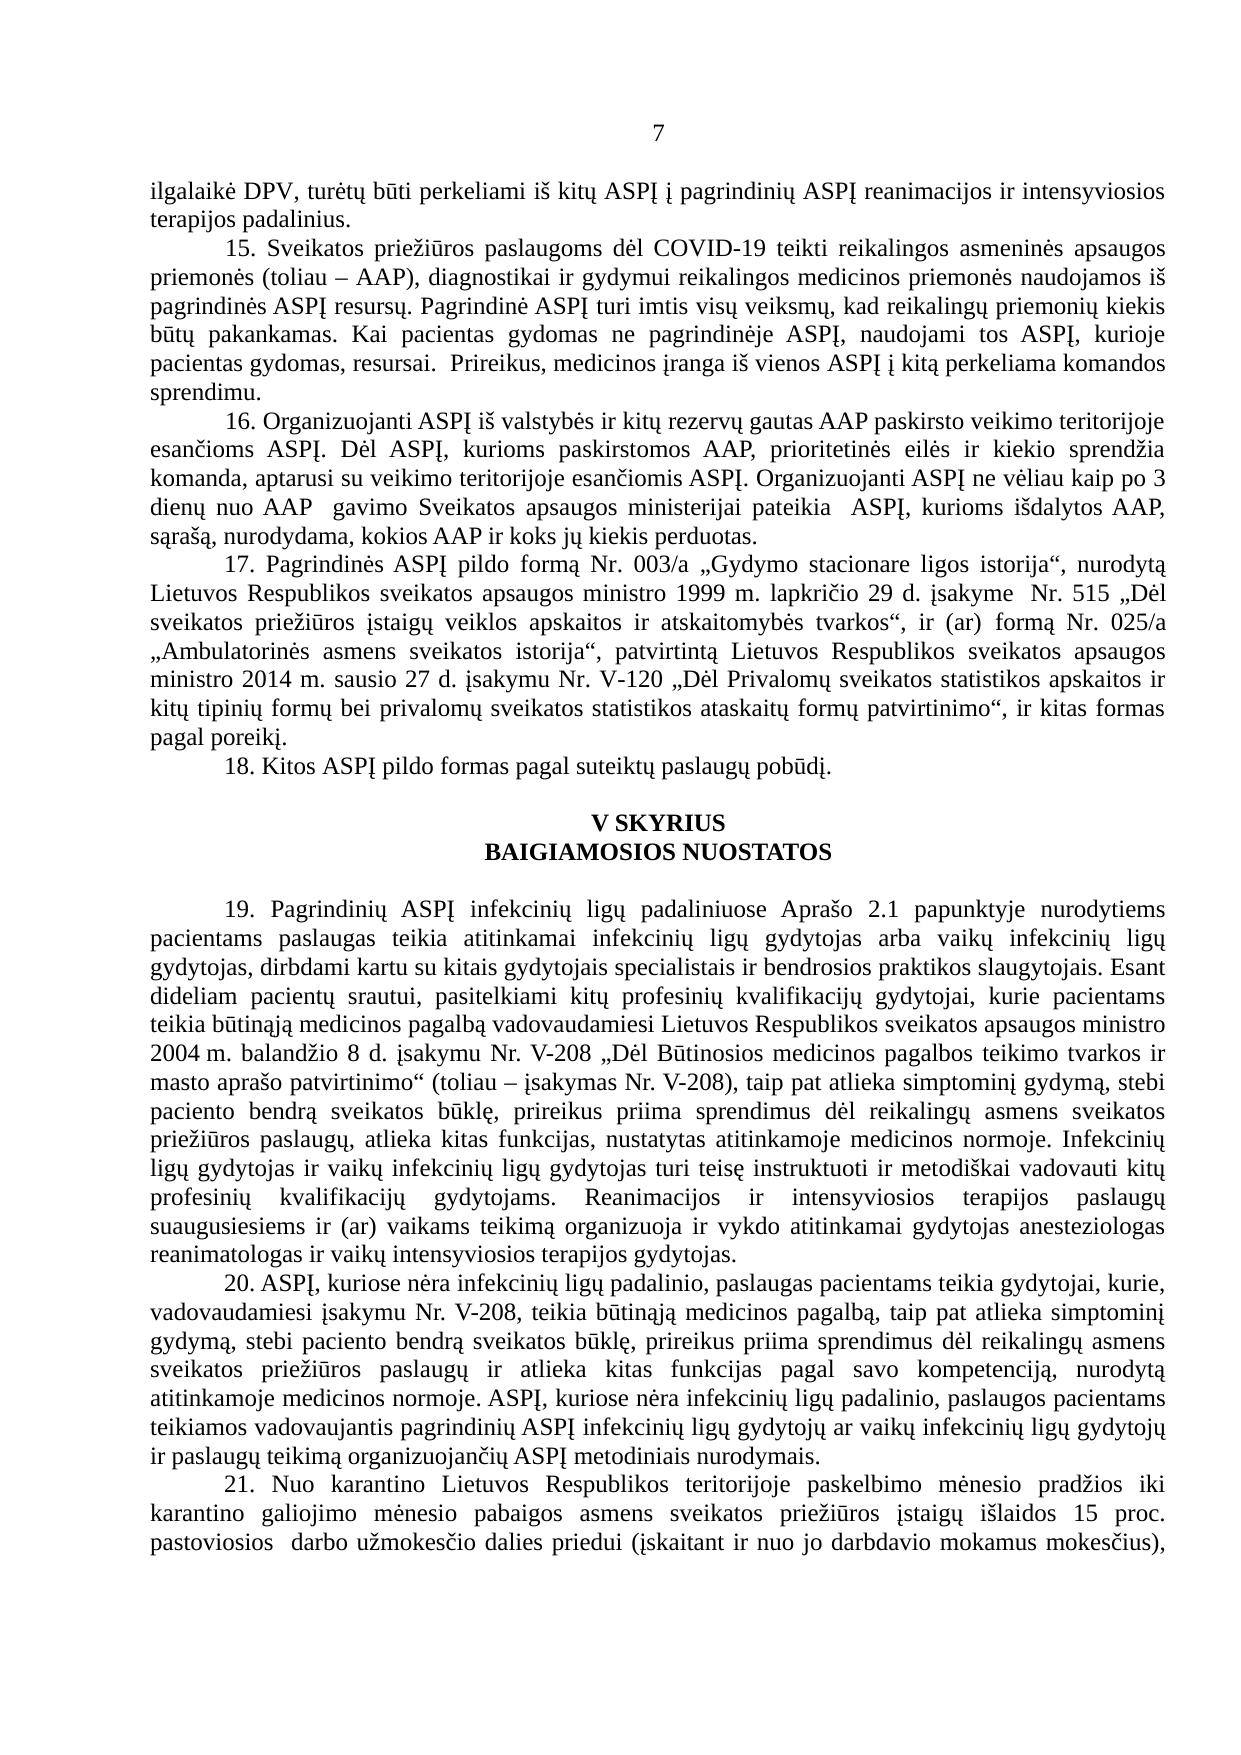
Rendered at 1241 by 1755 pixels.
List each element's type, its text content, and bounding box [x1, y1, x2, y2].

text 21. Nuo karantino Lietuvos Respublikos teritorijoje paskelbimo mėnesio pradžios iki karantino galiojimo mėnesio pabaigos asmens sveikatos priežiūros įstaigų išlaidos 15 proc. pastoviosios darbo užmokesčio dalies priedui (įskaitant ir nuo jo darbdavio mokamus mokesčius), [150, 1469, 1166, 1556]
text BAIGIAMOSIOS NUOSTATOS [150, 837, 1166, 866]
text 15. Sveikatos priežiūros paslaugoms dėl COVID-19 teikti reikalingos asmeninės apsaugos priemonės (toliau – AAP), diagnostikai ir gydymui reikalingos medicinos priemonės naudojamos iš pagrindinės ASPĮ resursų. Pagrindinė ASPĮ turi imtis visų veiksmų, kad reikalingų priemonių kiekis būtų pakankamas. Kai pacientas gydomas ne pagrindinėje ASPĮ, naudojami tos ASPĮ, kurioje pacientas gydomas, resursai. Prireikus, medicinos įranga iš vienos ASPĮ į kitą perkeliama komandos sprendimu. [150, 233, 1166, 406]
text ilgalaikė DPV, turėtų būti perkeliami iš kitų ASPĮ į pagrindinių ASPĮ reanimacijos ir intensyviosios terapijos padalinius. [150, 176, 1166, 233]
text 18. Kitos ASPĮ pildo formas pagal suteiktų paslaugų pobūdį. [150, 751, 1166, 779]
text 20. ASPĮ, kuriose nėra infekcinių ligų padalinio, paslaugas pacientams teikia gydytojai, kurie, vadovaudamiesi įsakymu Nr. V-208, teikia būtinąją medicinos pagalbą, taip pat atlieka simptominį gydymą, stebi paciento bendrą sveikatos būklę, prireikus priima sprendimus dėl reikalingų asmens sveikatos priežiūros paslaugų ir atlieka kitas funkcijas pagal savo kompetenciją, nurodytą atitinkamoje medicinos normoje. ASPĮ, kuriose nėra infekcinių ligų padalinio, paslaugos pacientams teikiamos vadovaujantis pagrindinių ASPĮ infekcinių ligų gydytojų ar vaikų infekcinių ligų gydytojų ir paslaugų teikimą organizuojančių ASPĮ metodiniais nurodymais. [150, 1268, 1166, 1469]
text V SKYRIUS [150, 808, 1166, 837]
text 19. Pagrindinių ASPĮ infekcinių ligų padaliniuose Aprašo 2.1 papunktyje nurodytiems pacientams paslaugas teikia atitinkamai infekcinių ligų gydytojas arba vaikų infekcinių ligų gydytojas, dirbdami kartu su kitais gydytojais specialistais ir bendrosios praktikos slaugytojais. Esant dideliam pacientų srautui, pasitelkiami kitų profesinių kvalifikacijų gydytojai, kurie pacientams teikia būtinąją medicinos pagalbą vadovaudamiesi Lietuvos Respublikos sveikatos apsaugos ministro 2004 m. balandžio 8 d. įsakymu Nr. V-208 „Dėl Būtinosios medicinos pagalbos teikimo tvarkos ir masto aprašo patvirtinimo“ (toliau – įsakymas Nr. V-208), taip pat atlieka simptominį gydymą, stebi paciento bendrą sveikatos būklę, prireikus priima sprendimus dėl reikalingų asmens sveikatos priežiūros paslaugų, atlieka kitas funkcijas, nustatytas atitinkamoje medicinos normoje. Infekcinių ligų gydytojas ir vaikų infekcinių ligų gydytojas turi teisę instruktuoti ir metodiškai vadovauti kitų profesinių kvalifikacijų gydytojams. Reanimacijos ir intensyviosios terapijos paslaugų suaugusiesiems ir (ar) vaikams teikimą organizuoja ir vykdo atitinkamai gydytojas anesteziologas reanimatologas ir vaikų intensyviosios terapijos gydytojas. [150, 894, 1166, 1268]
text 16. Organizuojanti ASPĮ iš valstybės ir kitų rezervų gautas AAP paskirsto veikimo teritorijoje esančioms ASPĮ. Dėl ASPĮ, kurioms paskirstomos AAP, prioritetinės eilės ir kiekio sprendžia komanda, aptarusi su veikimo teritorijoje esančiomis ASPĮ. Organizuojanti ASPĮ ne vėliau kaip po 3 dienų nuo AAP gavimo Sveikatos apsaugos ministerijai pateikia ASPĮ, kurioms išdalytos AAP, sąrašą, nurodydama, kokios AAP ir koks jų kiekis perduotas. [150, 406, 1166, 549]
text 17. Pagrindinės ASPĮ pildo formą Nr. 003/a „Gydymo stacionare ligos istorija“, nurodytą Lietuvos Respublikos sveikatos apsaugos ministro 1999 m. lapkričio 29 d. įsakyme Nr. 515 „Dėl sveikatos priežiūros įstaigų veiklos apskaitos ir atskaitomybės tvarkos“, ir (ar) formą Nr. 025/a „Ambulatorinės asmens sveikatos istorija“, patvirtintą Lietuvos Respublikos sveikatos apsaugos ministro 2014 m. sausio 27 d. įsakymu Nr. V-120 „Dėl Privalomų sveikatos statistikos apskaitos ir kitų tipinių formų bei privalomų sveikatos statistikos ataskaitų formų patvirtinimo“, ir kitas formas pagal poreikį. [150, 549, 1166, 751]
